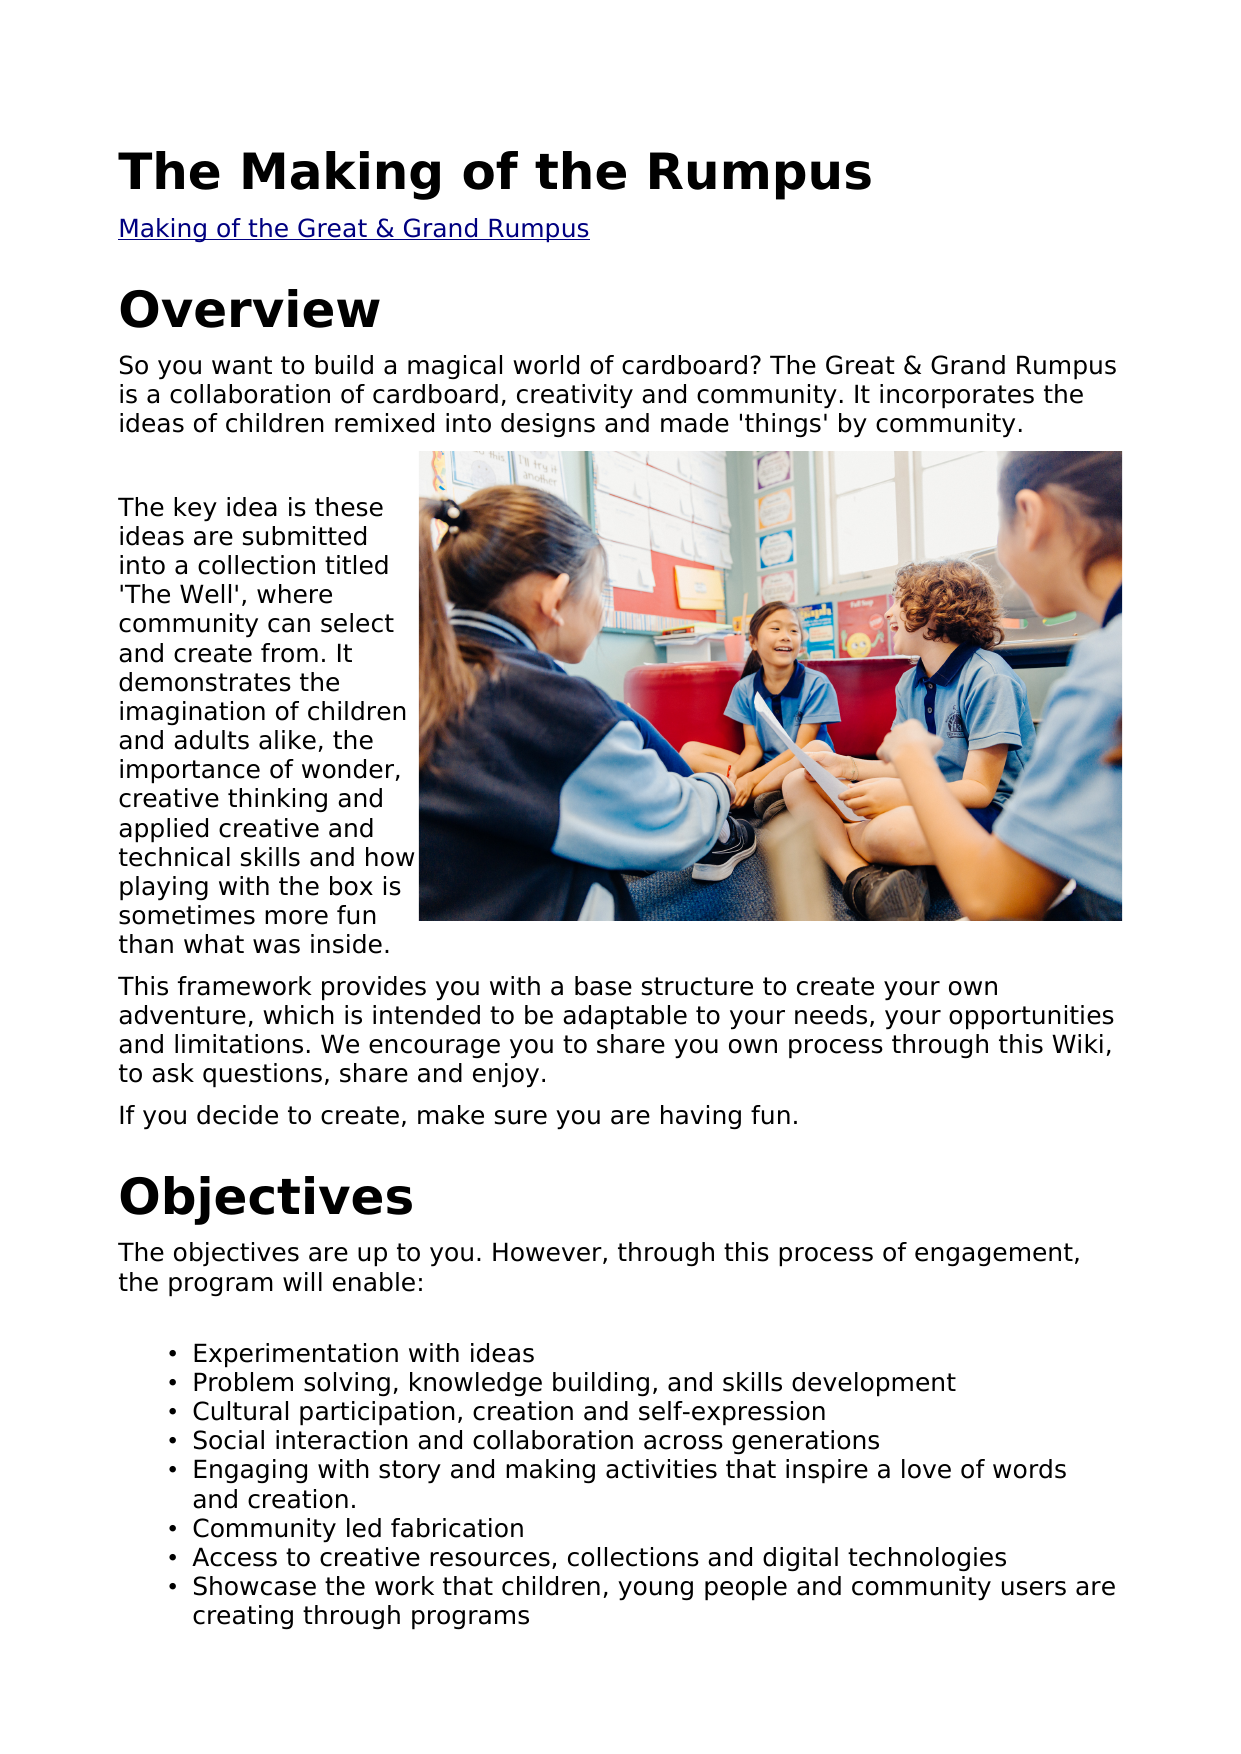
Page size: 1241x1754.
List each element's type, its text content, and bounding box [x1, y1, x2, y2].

list Community led fabrication [177, 1514, 1122, 1543]
list Access to creative resources, collections and digital technologies [177, 1543, 1122, 1572]
text If you decide to create, make sure you are having fun. [118, 1101, 1122, 1130]
text So you want to build a magical world of cardboard? The Great & Grand Rumpus is a collaboration of cardboard, creativity and community. It incorporates the ideas of children remixed into designs and made 'things' by community. [118, 351, 1122, 439]
subtitle Objectives [118, 1168, 1122, 1226]
list Social interaction and collaboration across generations [177, 1426, 1122, 1456]
text The objectives are up to you. However, through this process of engagement, the program will enable: [118, 1239, 1122, 1297]
subtitle The Making of the Rumpus [118, 143, 1122, 201]
text This framework provides you with a base structure to create your own adventure, which is intended to be adaptable to your needs, your opportunities and limitations. We encourage you to share you own process through this Wiki, to ask questions, share and enjoy. [118, 972, 1122, 1089]
subtitle Overview [118, 281, 1122, 339]
list Experimentation with ideas [177, 1339, 1122, 1368]
text Making of the Great & Grand Rumpus [118, 214, 1122, 243]
list Cultural participation, creation and self-expression [177, 1397, 1122, 1426]
list Showcase the work that children, young people and community users are creating through programs [177, 1572, 1122, 1631]
list Problem solving, knowledge building, and skills development [177, 1368, 1122, 1397]
text The key idea is these ideas are submitted into a collection titled 'The Well', where community can select and create from. It demonstrates the imagination of children and adults alike, the importance of wonder, creative thinking and applied creative and technical skills and how playing with the box is sometimes more fun than what was inside. [118, 493, 1122, 959]
list Engaging with story and making activities that inspire a love of words and creation. [177, 1456, 1122, 1514]
picture [418, 451, 1123, 921]
